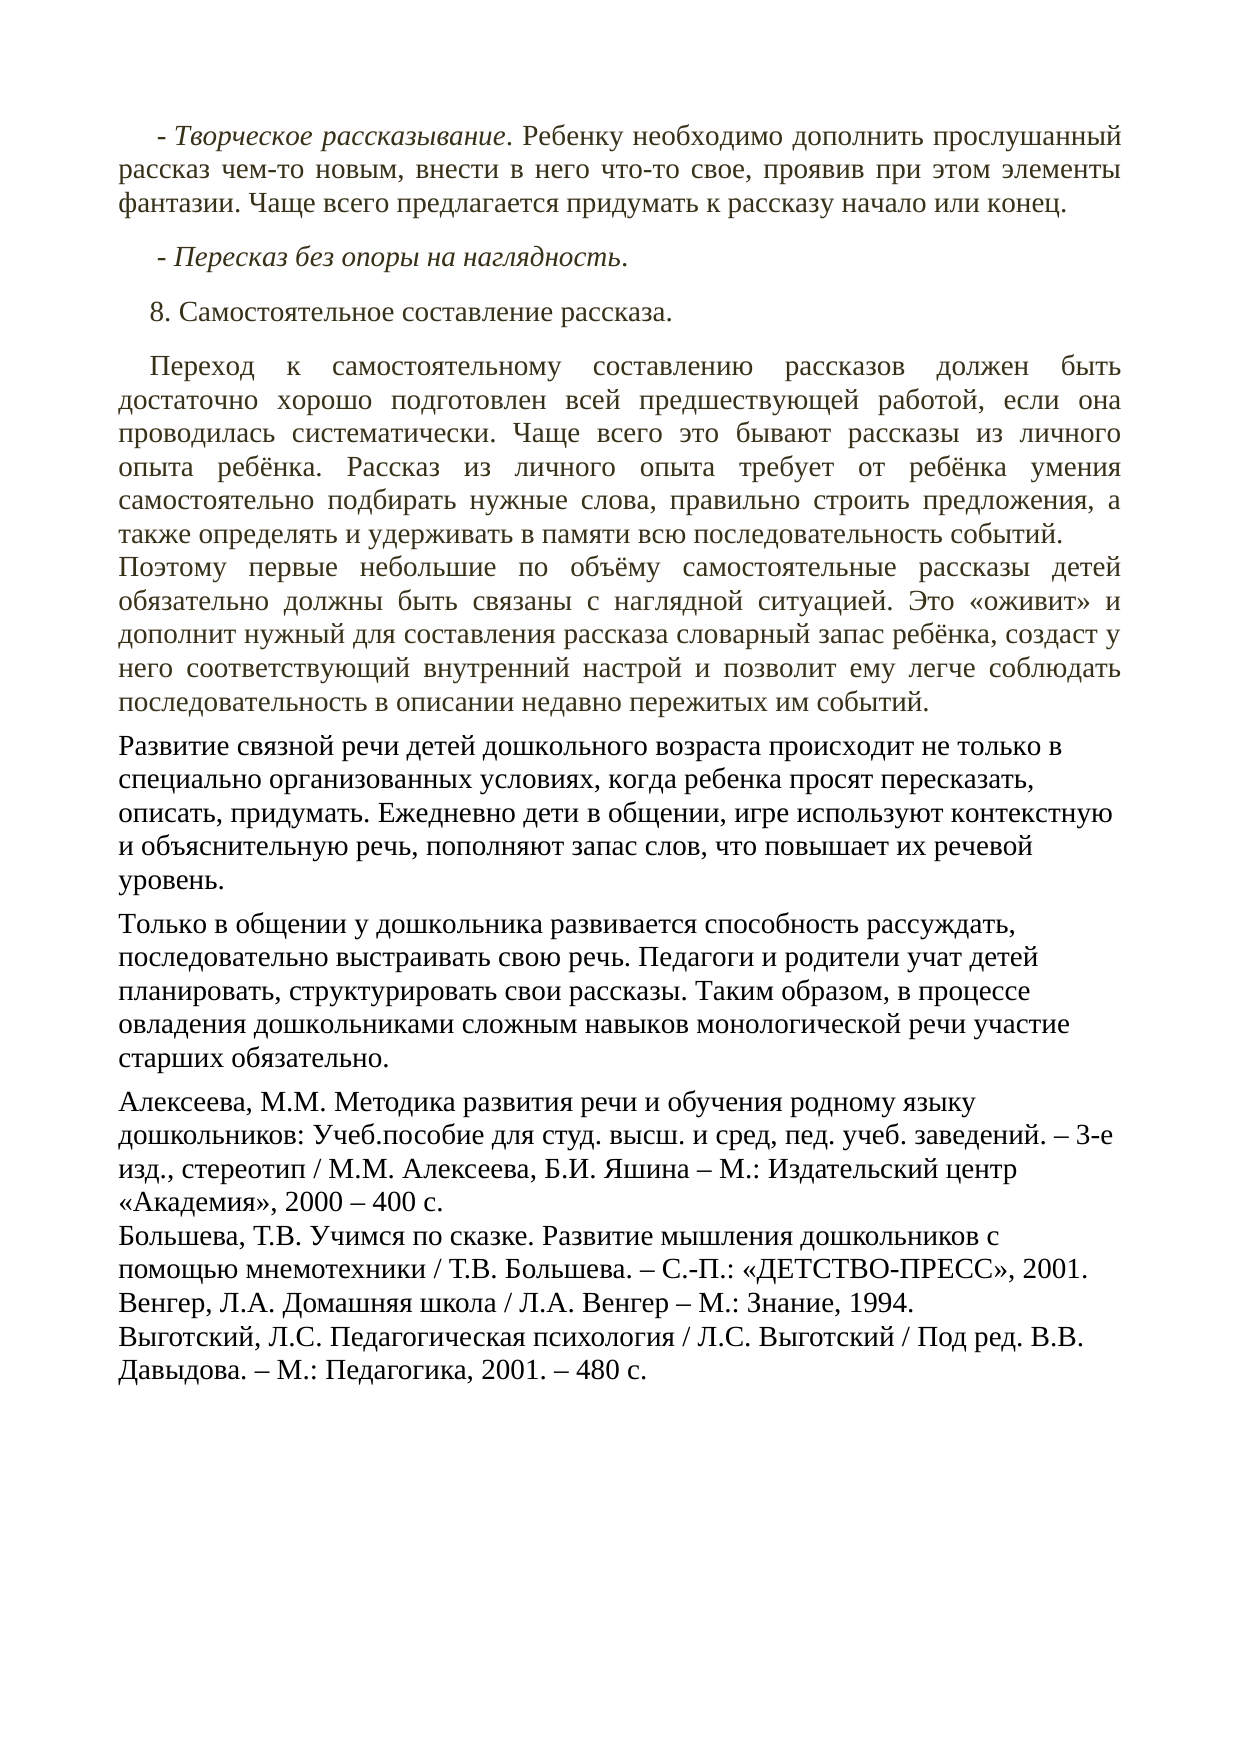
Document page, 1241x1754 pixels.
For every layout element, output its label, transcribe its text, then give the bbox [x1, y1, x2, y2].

text Алексеева, М.М. Методика развития речи и обучения родному языку дошкольников: Учеб.пособие для студ. высш. и сред, пед. учеб. заведений. – 3-е изд., стереотип / М.М. Алексеева, Б.И. Яшина – М.: Издательский центр «Академия», 2000 – 400 с. [118, 1084, 1122, 1218]
text Переход к самостоятельному составлению рассказов должен быть достаточно хорошо подготовлен всей предшествующей работой, если она проводилась систематически. Чаще всего это бывают рассказы из личного опыта ребёнка. Рассказ из личного опыта требует от ребёнка умения самостоятельно подбирать нужные слова, правильно строить предложения, а также определять и удерживать в памяти всю последовательность событий. Поэтому первые небольшие по объёму самостоятельные рассказы детей обязательно должны быть связаны с наглядной ситуацией. Это «оживит» и дополнит нужный для составления рассказа словарный запас ребёнка, создаст у него соответствующий внутренний настрой и позволит ему легче соблюдать последовательность в описании недавно пережитых им событий. [118, 348, 1122, 717]
text Большева, Т.В. Учимся по сказке. Развитие мышления дошкольников с помощью мнемотехники / Т.В. Большева. – С.-П.: «ДЕТСТВО-ПРЕСС», 2001. [118, 1218, 1122, 1285]
text Развитие связной речи детей дошкольного возраста происходит не только в специально организованных условиях, когда ребенка просят пересказать, описать, придумать. Ежедневно дети в общении, игре используют контекстную и объяснительную речь, пополняют запас слов, что повышает их речевой уровень. [118, 728, 1122, 895]
text Только в общении у дошкольника развивается способность рассуждать, последовательно выстраивать свою речь. Педагоги и родители учат детей планировать, структурировать свои рассказы. Таким образом, в процессе овладения дошкольниками сложным навыков монологической речи участие старших обязательно. [118, 906, 1122, 1073]
text - Пересказ без опоры на наглядность. [118, 239, 1122, 273]
text Выготский, Л.С. Педагогическая психология / Л.С. Выготский / Под ред. В.В. Давыдова. – М.: Педагогика, 2001. – 480 с. [118, 1319, 1122, 1386]
text 8. Самостоятельное составление рассказа. [118, 294, 1122, 327]
text Венгер, Л.А. Домашняя школа / Л.А. Венгер – М.: Знание, 1994. [118, 1285, 1122, 1319]
text - Творческое рассказывание. Ребенку необходимо дополнить прослушанный рассказ чем-то новым, внести в него что-то свое, проявив при этом элементы фантазии. Чаще всего предлагается придумать к рассказу начало или конец. [118, 118, 1122, 219]
